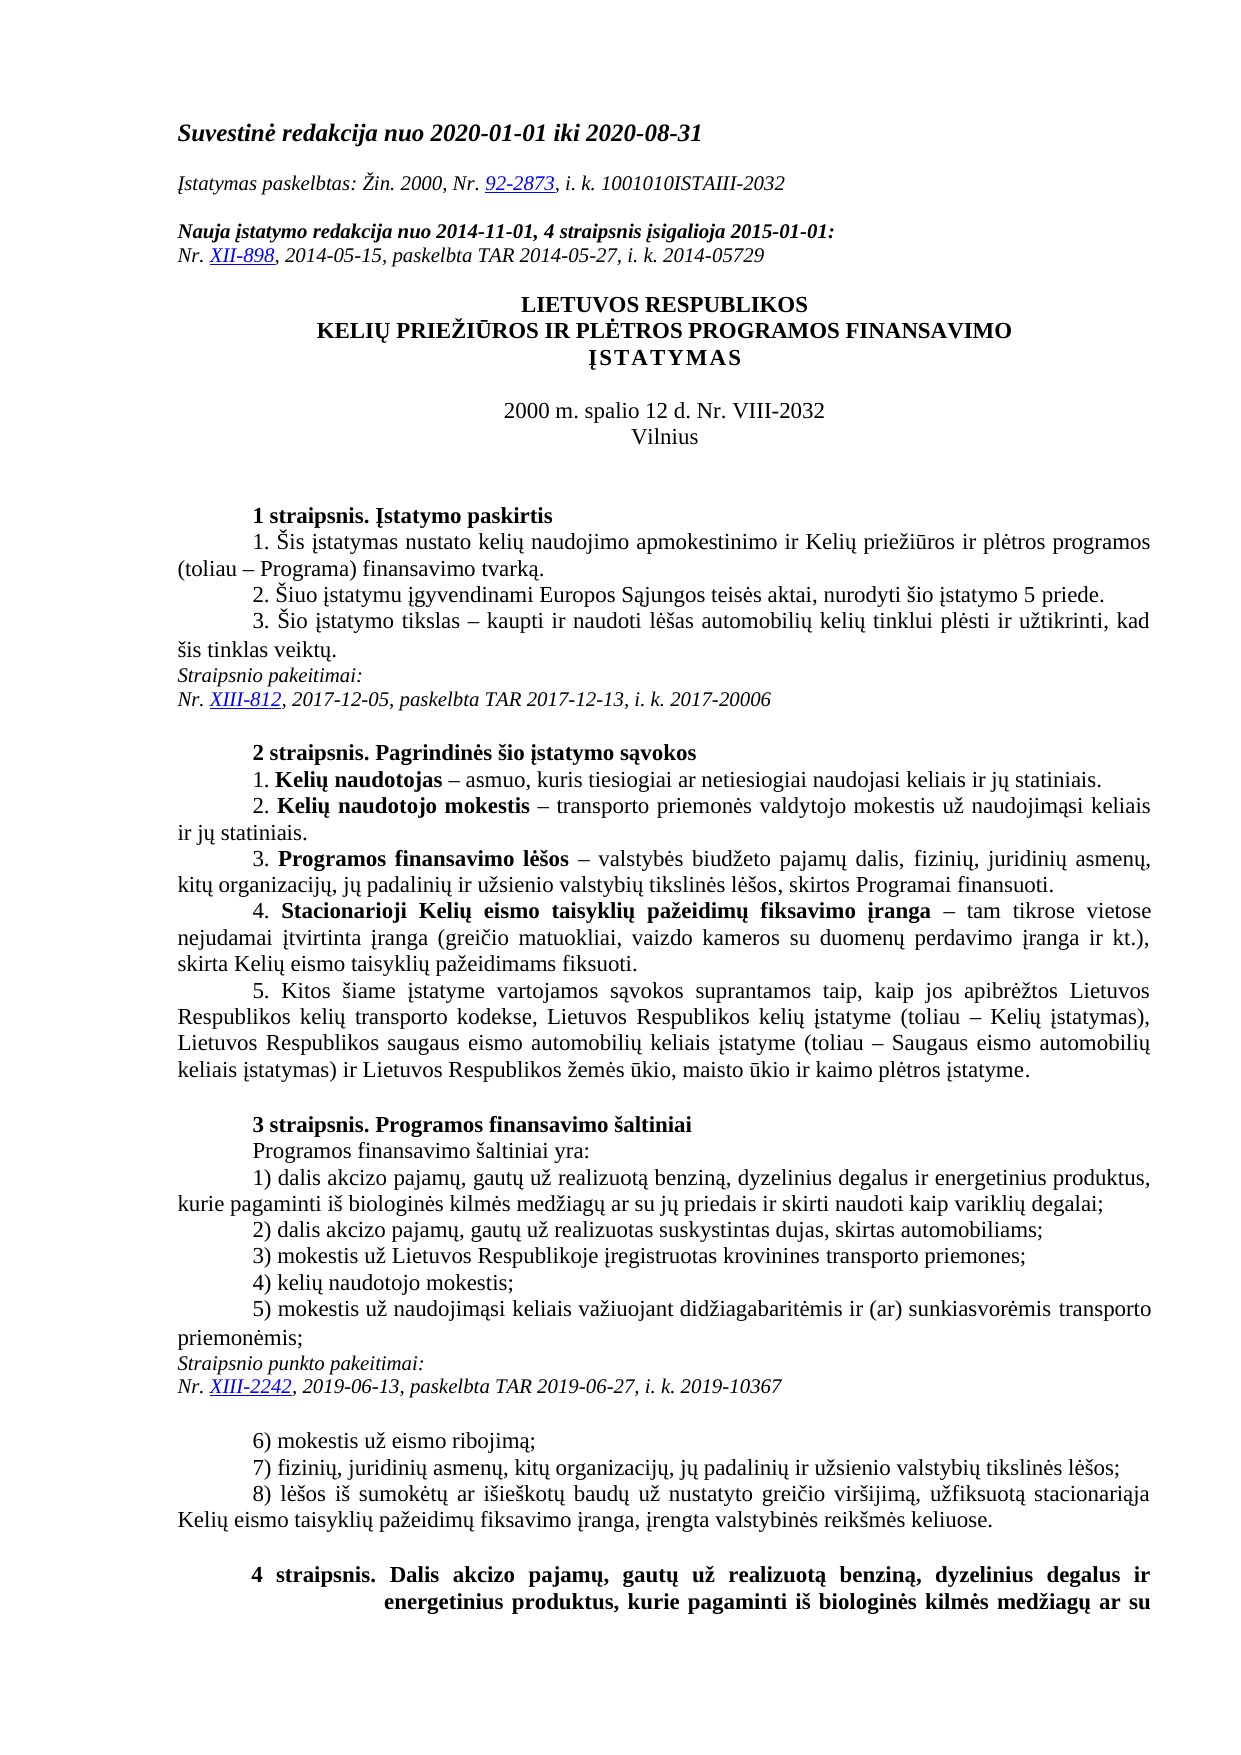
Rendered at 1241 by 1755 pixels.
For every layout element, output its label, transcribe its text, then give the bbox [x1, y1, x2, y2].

text 2 straipsnis. Pagrindinės šio įstatymo sąvokos [177, 739, 1152, 766]
text 5. Kitos šiame įstatyme vartojamos sąvokos suprantamos taip, kaip jos apibrėžtos Lietuvos Respublikos kelių transporto kodekse, Lietuvos Respublikos kelių įstatyme (toliau – Kelių įstatymas), Lietuvos Respublikos saugaus eismo automobilių keliais įstatyme (toliau – Saugaus eismo automobilių keliais įstatymas) ir Lietuvos Respublikos žemės ūkio, maisto ūkio ir kaimo plėtros įstatyme. [177, 977, 1152, 1082]
text 5) mokestis už naudojimąsi keliais važiuojant didžiagabaritėmis ir (ar) sunkiasvorėmis transporto priemonėmis; [177, 1295, 1152, 1350]
text Nr. XIII-812, 2017-12-05, paskelbta TAR 2017-12-13, i. k. 2017-20006 [177, 687, 1152, 711]
text ĮSTATYMAS [177, 344, 1152, 370]
text KELIŲ PRIEŽIŪROS IR PLĖTROS PROGRAMOS FINANSAVIMO [177, 318, 1152, 344]
text 2. Kelių naudotojo mokestis – transporto priemonės valdytojo mokestis už naudojimąsi keliais ir jų statiniais. [177, 792, 1152, 845]
text Suvestinė redakcija nuo 2020-01-01 iki 2020-08-31 [177, 118, 1152, 147]
text Programos finansavimo šaltiniai yra: [177, 1137, 1152, 1163]
text 8) lėšos iš sumokėtų ar išieškotų baudų už nustatyto greičio viršijimą, užfiksuotą stacionariąja Kelių eismo taisyklių pažeidimų fiksavimo įranga, įrengta valstybinės reikšmės keliuose. [177, 1480, 1152, 1533]
text 3. Šio įstatymo tikslas – kaupti ir naudoti lėšas automobilių kelių tinklui plėsti ir užtikrinti, kad šis tinklas veiktų. [177, 607, 1152, 663]
text 3) mokestis už Lietuvos Respublikoje įregistruotas krovinines transporto priemones; [177, 1243, 1152, 1269]
text Straipsnio pakeitimai: [177, 663, 1152, 687]
text 6) mokestis už eismo ribojimą; [177, 1427, 1152, 1454]
text Nr. XIII-2242, 2019-06-13, paskelbta TAR 2019-06-27, i. k. 2019-10367 [177, 1374, 1152, 1398]
text 2) dalis akcizo pajamų, gautų už realizuotas suskystintas dujas, skirtas automobiliams; [177, 1216, 1152, 1243]
text Įstatymas paskelbtas: Žin. 2000, Nr. 92-2873, i. k. 1001010ISTAIII-2032 [177, 171, 1152, 195]
text LIETUVOS RESPUBLIKOS [177, 291, 1152, 318]
text Nr. XII-898, 2014-05-15, paskelbta TAR 2014-05-27, i. k. 2014-05729 [177, 243, 1152, 267]
text 7) fizinių, juridinių asmenų, kitų organizacijų, jų padalinių ir užsienio valstybių tikslinės lėšos; [177, 1454, 1152, 1480]
text 4) kelių naudotojo mokestis; [177, 1269, 1152, 1295]
text 4 straipsnis. Dalis akcizo pajamų, gautų už realizuotą benziną, dyzelinius degalus ir energetinius produktus, kurie pagaminti iš biologinės kilmės medžiagų ar su [251, 1561, 1152, 1614]
text 1. Kelių naudotojas – asmuo, kuris tiesiogiai ar netiesiogiai naudojasi keliais ir jų statiniais. [177, 766, 1152, 792]
text 2. Šiuo įstatymu įgyvendinami Europos Sąjungos teisės aktai, nurodyti šio įstatymo 5 priede. [177, 581, 1152, 607]
text 3 straipsnis. Programos finansavimo šaltiniai [177, 1111, 1152, 1137]
text 1 straipsnis. Įstatymo paskirtis [177, 502, 1152, 528]
text 4. Stacionarioji Kelių eismo taisyklių pažeidimų fiksavimo įranga – tam tikrose vietose nejudamai įtvirtinta įranga (greičio matuokliai, vaizdo kameros su duomenų perdavimo įranga ir kt.), skirta Kelių eismo taisyklių pažeidimams fiksuoti. [177, 898, 1152, 977]
text 3. Programos finansavimo lėšos – valstybės biudžeto pajamų dalis, fizinių, juridinių asmenų, kitų organizacijų, jų padalinių ir užsienio valstybių tikslinės lėšos, skirtos Programai finansuoti. [177, 845, 1152, 898]
text 2000 m. spalio 12 d. Nr. VIII-2032 Vilnius [177, 397, 1152, 449]
text 1) dalis akcizo pajamų, gautų už realizuotą benziną, dyzelinius degalus ir energetinius produktus, kurie pagaminti iš biologinės kilmės medžiagų ar su jų priedais ir skirti naudoti kaip variklių degalai; [177, 1163, 1152, 1216]
text Nauja įstatymo redakcija nuo 2014-11-01, 4 straipsnis įsigalioja 2015-01-01: [177, 219, 1152, 243]
text 1. Šis įstatymas nustato kelių naudojimo apmokestinimo ir Kelių priežiūros ir plėtros programos (toliau – Programa) finansavimo tvarką. [177, 528, 1152, 581]
text Straipsnio punkto pakeitimai: [177, 1350, 1152, 1374]
